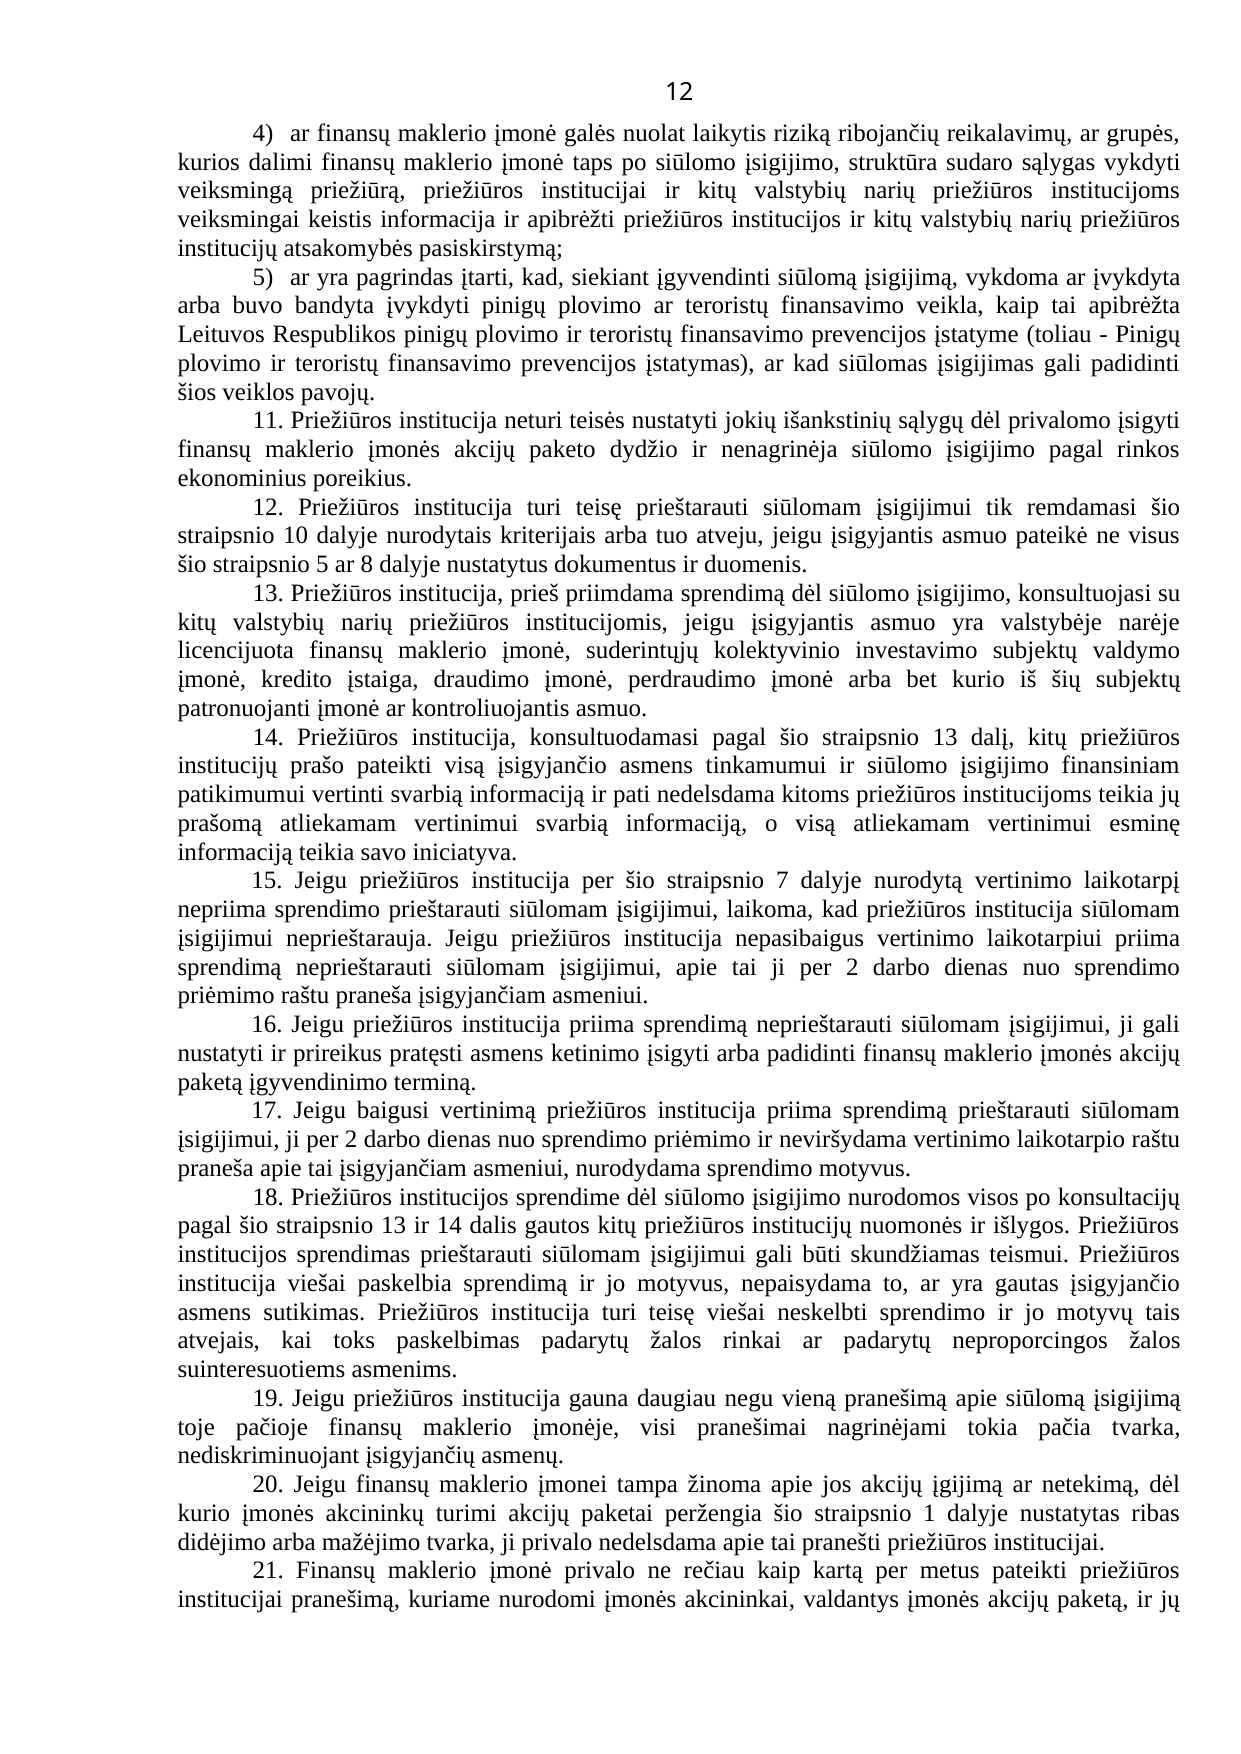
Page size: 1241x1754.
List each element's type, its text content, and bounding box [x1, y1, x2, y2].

text 14. Priežiūros institucija, konsultuodamasi pagal šio straipsnio 13 dalį, kitų priežiūros institucijų prašo pateikti visą įsigyjančio asmens tinkamumui ir siūlomo įsigijimo finansiniam patikimumui vertinti svarbią informaciją ir pati nedelsdama kitoms priežiūros institucijoms teikia jų prašomą atliekamam vertinimui svarbią informaciją, o visą atliekamam vertinimui esminę informaciją teikia savo iniciatyva. [177, 722, 1181, 866]
text 4) ar finansų maklerio įmonė galės nuolat laikytis riziką ribojančių reikalavimų, ar grupės, kurios dalimi finansų maklerio įmonė taps po siūlomo įsigijimo, struktūra sudaro sąlygas vykdyti veiksmingą priežiūrą, priežiūros institucijai ir kitų valstybių narių priežiūros institucijoms veiksmingai keistis informacija ir apibrėžti priežiūros institucijos ir kitų valstybių narių priežiūros institucijų atsakomybės pasiskirstymą; [177, 118, 1181, 262]
text 20. Jeigu finansų maklerio įmonei tampa žinoma apie jos akcijų įgijimą ar netekimą, dėl kurio įmonės akcininkų turimi akcijų paketai peržengia šio straipsnio 1 dalyje nustatytas ribas didėjimo arba mažėjimo tvarka, ji privalo nedelsdama apie tai pranešti priežiūros institucijai. [177, 1469, 1181, 1556]
text 15. Jeigu priežiūros institucija per šio straipsnio 7 dalyje nurodytą vertinimo laikotarpį nepriima sprendimo prieštarauti siūlomam įsigijimui, laikoma, kad priežiūros institucija siūlomam įsigijimui neprieštarauja. Jeigu priežiūros institucija nepasibaigus vertinimo laikotarpiui priima sprendimą neprieštarauti siūlomam įsigijimui, apie tai ji per 2 darbo dienas nuo sprendimo priėmimo raštu praneša įsigyjančiam asmeniui. [177, 866, 1181, 1009]
text 5) ar yra pagrindas įtarti, kad, siekiant įgyvendinti siūlomą įsigijimą, vykdoma ar įvykdyta arba buvo bandyta įvykdyti pinigų plovimo ar teroristų finansavimo veikla, kaip tai apibrėžta Leituvos Respublikos pinigų plovimo ir teroristų finansavimo prevencijos įstatyme (toliau - Pinigų plovimo ir teroristų finansavimo prevencijos įstatymas), ar kad siūlomas įsigijimas gali padidinti šios veiklos pavojų. [177, 262, 1181, 406]
text 11. Priežiūros institucija neturi teisės nustatyti jokių išankstinių sąlygų dėl privalomo įsigyti finansų maklerio įmonės akcijų paketo dydžio ir nenagrinėja siūlomo įsigijimo pagal rinkos ekonominius poreikius. [177, 406, 1181, 492]
text 19. Jeigu priežiūros institucija gauna daugiau negu vieną pranešimą apie siūlomą įsigijimą toje pačioje finansų maklerio įmonėje, visi pranešimai nagrinėjami tokia pačia tvarka, nediskriminuojant įsigyjančių asmenų. [177, 1383, 1181, 1469]
text 21. Finansų maklerio įmonė privalo ne rečiau kaip kartą per metus pateikti priežiūros institucijai pranešimą, kuriame nurodomi įmonės akcininkai, valdantys įmonės akcijų paketą, ir jų [177, 1556, 1181, 1613]
text 12. Priežiūros institucija turi teisę prieštarauti siūlomam įsigijimui tik remdamasi šio straipsnio 10 dalyje nurodytais kriterijais arba tuo atveju, jeigu įsigyjantis asmuo pateikė ne visus šio straipsnio 5 ar 8 dalyje nustatytus dokumentus ir duomenis. [177, 492, 1181, 578]
text 13. Priežiūros institucija, prieš priimdama sprendimą dėl siūlomo įsigijimo, konsultuojasi su kitų valstybių narių priežiūros institucijomis, jeigu įsigyjantis asmuo yra valstybėje narėje licencijuota finansų maklerio įmonė, suderintųjų kolektyvinio investavimo subjektų valdymo įmonė, kredito įstaiga, draudimo įmonė, perdraudimo įmonė arba bet kurio iš šių subjektų patronuojanti įmonė ar kontroliuojantis asmuo. [177, 578, 1181, 722]
text 17. Jeigu baigusi vertinimą priežiūros institucija priima sprendimą prieštarauti siūlomam įsigijimui, ji per 2 darbo dienas nuo sprendimo priėmimo ir neviršydama vertinimo laikotarpio raštu praneša apie tai įsigyjančiam asmeniui, nurodydama sprendimo motyvus. [177, 1096, 1181, 1182]
text 18. Priežiūros institucijos sprendime dėl siūlomo įsigijimo nurodomos visos po konsultacijų pagal šio straipsnio 13 ir 14 dalis gautos kitų priežiūros institucijų nuomonės ir išlygos. Priežiūros institucijos sprendimas prieštarauti siūlomam įsigijimui gali būti skundžiamas teismui. Priežiūros institucija viešai paskelbia sprendimą ir jo motyvus, nepaisydama to, ar yra gautas įsigyjančio asmens sutikimas. Priežiūros institucija turi teisę viešai neskelbti sprendimo ir jo motyvų tais atvejais, kai toks paskelbimas padarytų žalos rinkai ar padarytų neproporcingos žalos suinteresuotiems asmenims. [177, 1182, 1181, 1383]
text 16. Jeigu priežiūros institucija priima sprendimą neprieštarauti siūlomam įsigijimui, ji gali nustatyti ir prireikus pratęsti asmens ketinimo įsigyti arba padidinti finansų maklerio įmonės akcijų paketą įgyvendinimo terminą. [177, 1009, 1181, 1096]
